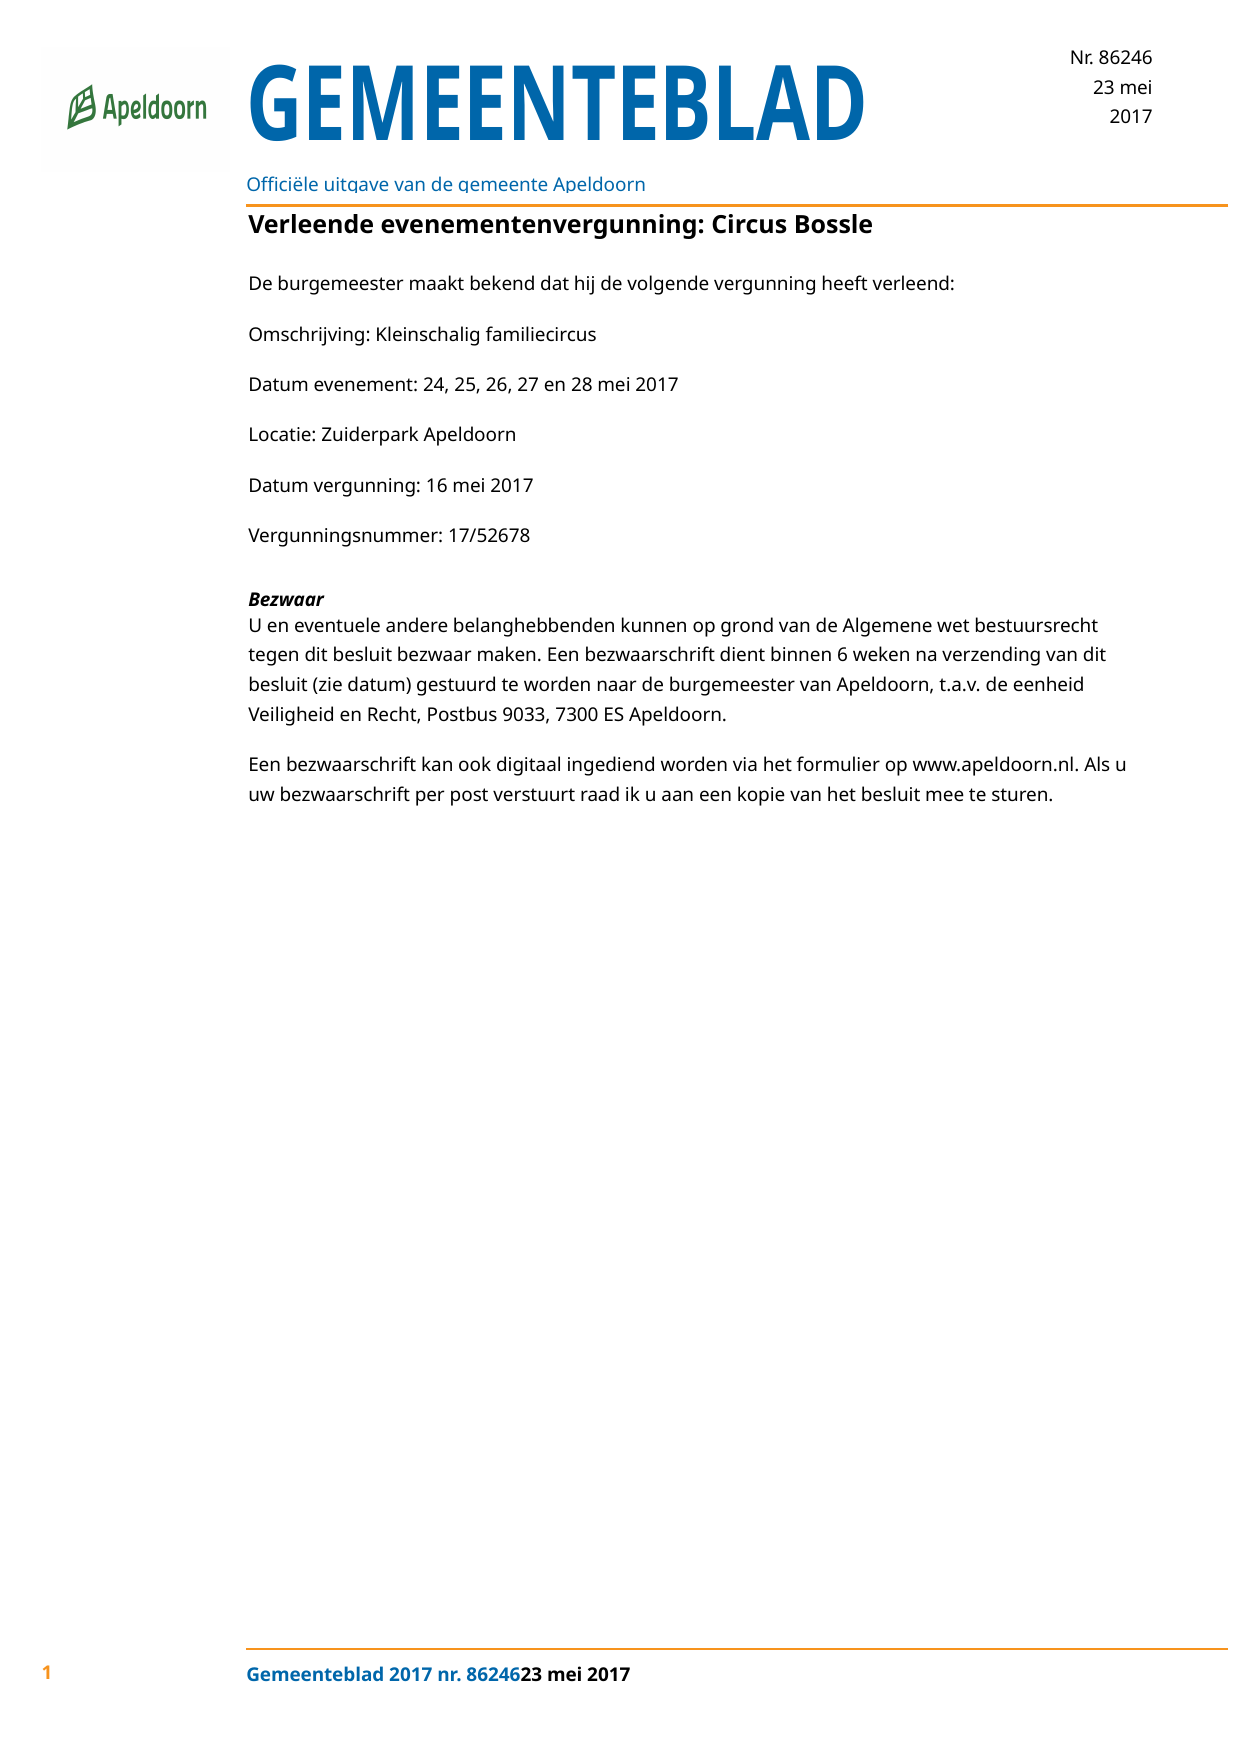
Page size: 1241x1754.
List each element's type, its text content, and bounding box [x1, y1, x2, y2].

picture [41, 47, 231, 172]
text Locatie: Zuiderpark Apeldoorn [248, 422, 1152, 447]
text Vergunningsnummer: 17/52678 [248, 522, 1152, 548]
text Bezwaar [248, 586, 1152, 612]
text U en eventuele andere belanghebbenden kunnen op grond van de Algemene wet bestuursrecht tegen dit besluit bezwaar maken. Een bezwaarschrift dient binnen 6 weken na verzending van dit besluit (zie datum) gestuurd te worden naar de burgemeester van Apeldoorn, t.a.v. de eenheid Veiligheid en Recht, Postbus 9033, 7300 ES Apeldoorn. [248, 612, 1152, 727]
text Datum vergunning: 16 mei 2017 [248, 472, 1152, 498]
text Omschrijving: Kleinschalig familiecircus [248, 321, 1152, 346]
text Datum evenement: 24, 25, 26, 27 en 28 mei 2017 [248, 371, 1152, 397]
text Verleende evenementenvergunning: Circus Bossle [248, 207, 1152, 241]
text De burgemeester maakt bekend dat hij de volgende vergunning heeft verleend: [248, 270, 1152, 296]
text Een bezwaarschrift kan ook digitaal ingediend worden via het formulier op www.apeldoorn.nl. Als u uw bezwaarschrift per post verstuurt raad ik u aan een kopie van het besluit mee te sturen. [248, 751, 1152, 807]
